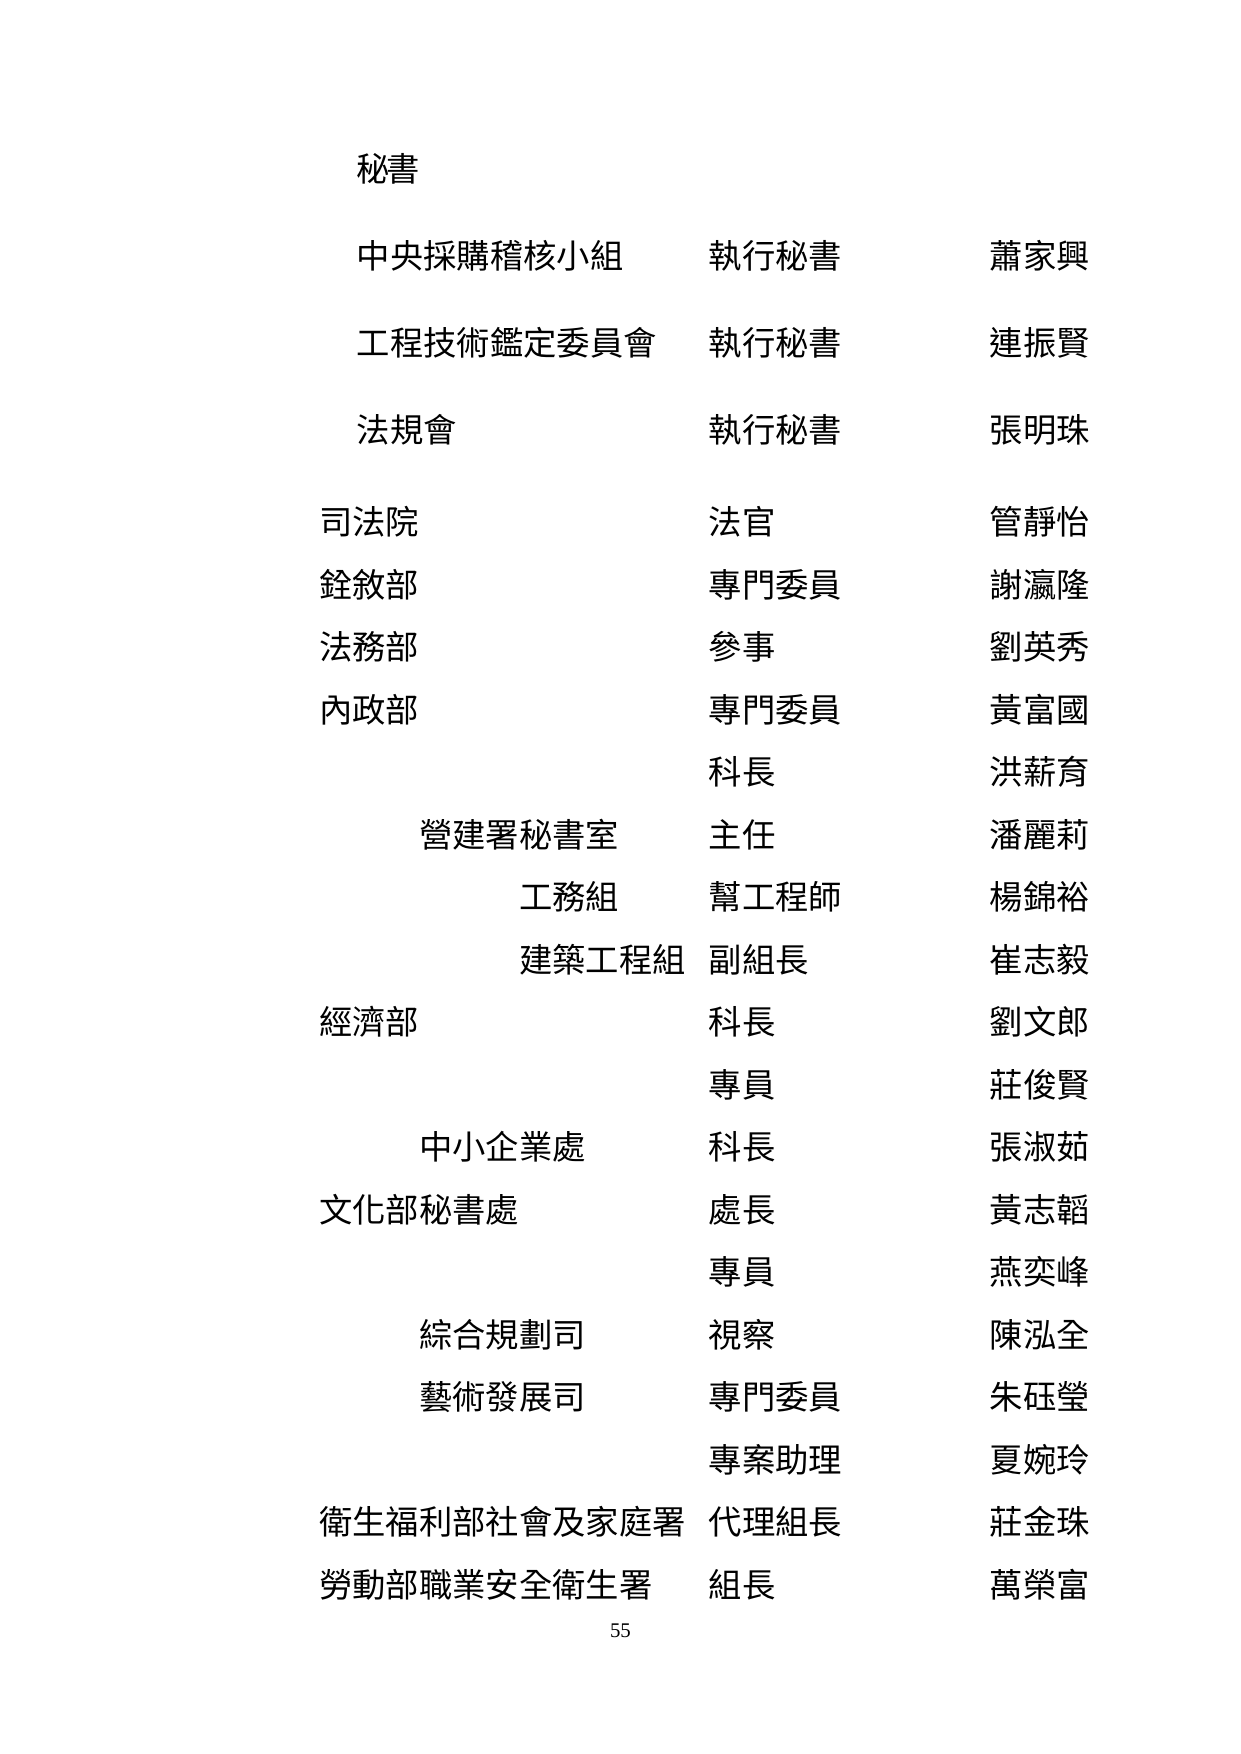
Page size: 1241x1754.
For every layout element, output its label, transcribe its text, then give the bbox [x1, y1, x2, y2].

table_cell 蕭家興 [966, 191, 1113, 278]
table_cell 司法院 [316, 453, 700, 541]
table_cell 專案助理 [700, 1416, 966, 1478]
table_cell 視察 [700, 1291, 966, 1353]
table_cell 萬榮富 [966, 1541, 1113, 1603]
table_cell 藝術發展司 [316, 1353, 700, 1416]
table_cell 洪薪育 [966, 728, 1113, 791]
table_cell 科長 [700, 978, 966, 1041]
table_cell 中央採購稽核小組 [316, 191, 700, 278]
table_cell 連振賢 [966, 278, 1113, 365]
table_cell 黃富國 [966, 666, 1113, 728]
table_cell 科長 [700, 728, 966, 791]
table_cell 代理組長 [700, 1478, 966, 1541]
table_cell [316, 1228, 700, 1291]
table_cell 朱砡瑩 [966, 1353, 1113, 1416]
table_cell 謝瀛隆 [966, 541, 1113, 603]
table_cell 主任 [700, 791, 966, 853]
table_cell 劉英秀 [966, 603, 1113, 666]
table_cell 潘麗莉 [966, 791, 1113, 853]
table_cell [316, 1416, 700, 1478]
table_cell 莊俊賢 [966, 1041, 1113, 1103]
table_cell 秘書 [316, 103, 966, 191]
table_cell 經濟部 [316, 978, 700, 1041]
table_cell 執行秘書 [700, 365, 966, 452]
table_cell 法務部 [316, 603, 700, 666]
table_cell 中小企業處 [316, 1103, 700, 1166]
table_cell 執行秘書 [700, 278, 966, 365]
table_cell 組長 [700, 1541, 966, 1603]
table_cell 張淑茹 [966, 1103, 1113, 1166]
table_cell [316, 728, 700, 791]
table_cell 崔志毅 [966, 916, 1113, 978]
table_cell [316, 1041, 700, 1103]
table_cell 銓敘部 [316, 541, 700, 603]
table_cell 專門委員 [700, 541, 966, 603]
table_cell [966, 103, 1113, 191]
table_cell 營建署秘書室 [316, 791, 700, 853]
table_cell 法官 [700, 453, 966, 541]
table_cell 副組長 [700, 916, 966, 978]
table_cell 張明珠 [966, 365, 1113, 452]
table_cell 專門委員 [700, 666, 966, 728]
table_cell 工程技術鑑定委員會 [316, 278, 700, 365]
table_cell 參事 [700, 603, 966, 666]
table_cell 工務組 [316, 853, 700, 916]
table_cell 勞動部職業安全衛生署 [316, 1541, 700, 1603]
table_cell 法規會 [316, 365, 700, 452]
table_cell 專門委員 [700, 1353, 966, 1416]
table_cell 劉文郎 [966, 978, 1113, 1041]
table_cell 專員 [700, 1041, 966, 1103]
table_cell 黃志韜 [966, 1166, 1113, 1228]
table_cell 管靜怡 [966, 453, 1113, 541]
table_cell 建築工程組 [316, 916, 700, 978]
table_cell 夏婉玲 [966, 1416, 1113, 1478]
table_cell 專員 [700, 1228, 966, 1291]
table_cell 楊錦裕 [966, 853, 1113, 916]
table_cell 綜合規劃司 [316, 1291, 700, 1353]
table_cell 陳泓全 [966, 1291, 1113, 1353]
table_cell 處長 [700, 1166, 966, 1228]
table_cell 燕奕峰 [966, 1228, 1113, 1291]
table_cell 科長 [700, 1103, 966, 1166]
table_cell 莊金珠 [966, 1478, 1113, 1541]
table_cell 幫工程師 [700, 853, 966, 916]
table_cell 內政部 [316, 666, 700, 728]
table_cell 執行秘書 [700, 191, 966, 278]
table_cell 文化部秘書處 [316, 1166, 700, 1228]
table_cell 衛生福利部社會及家庭署 [316, 1478, 700, 1541]
